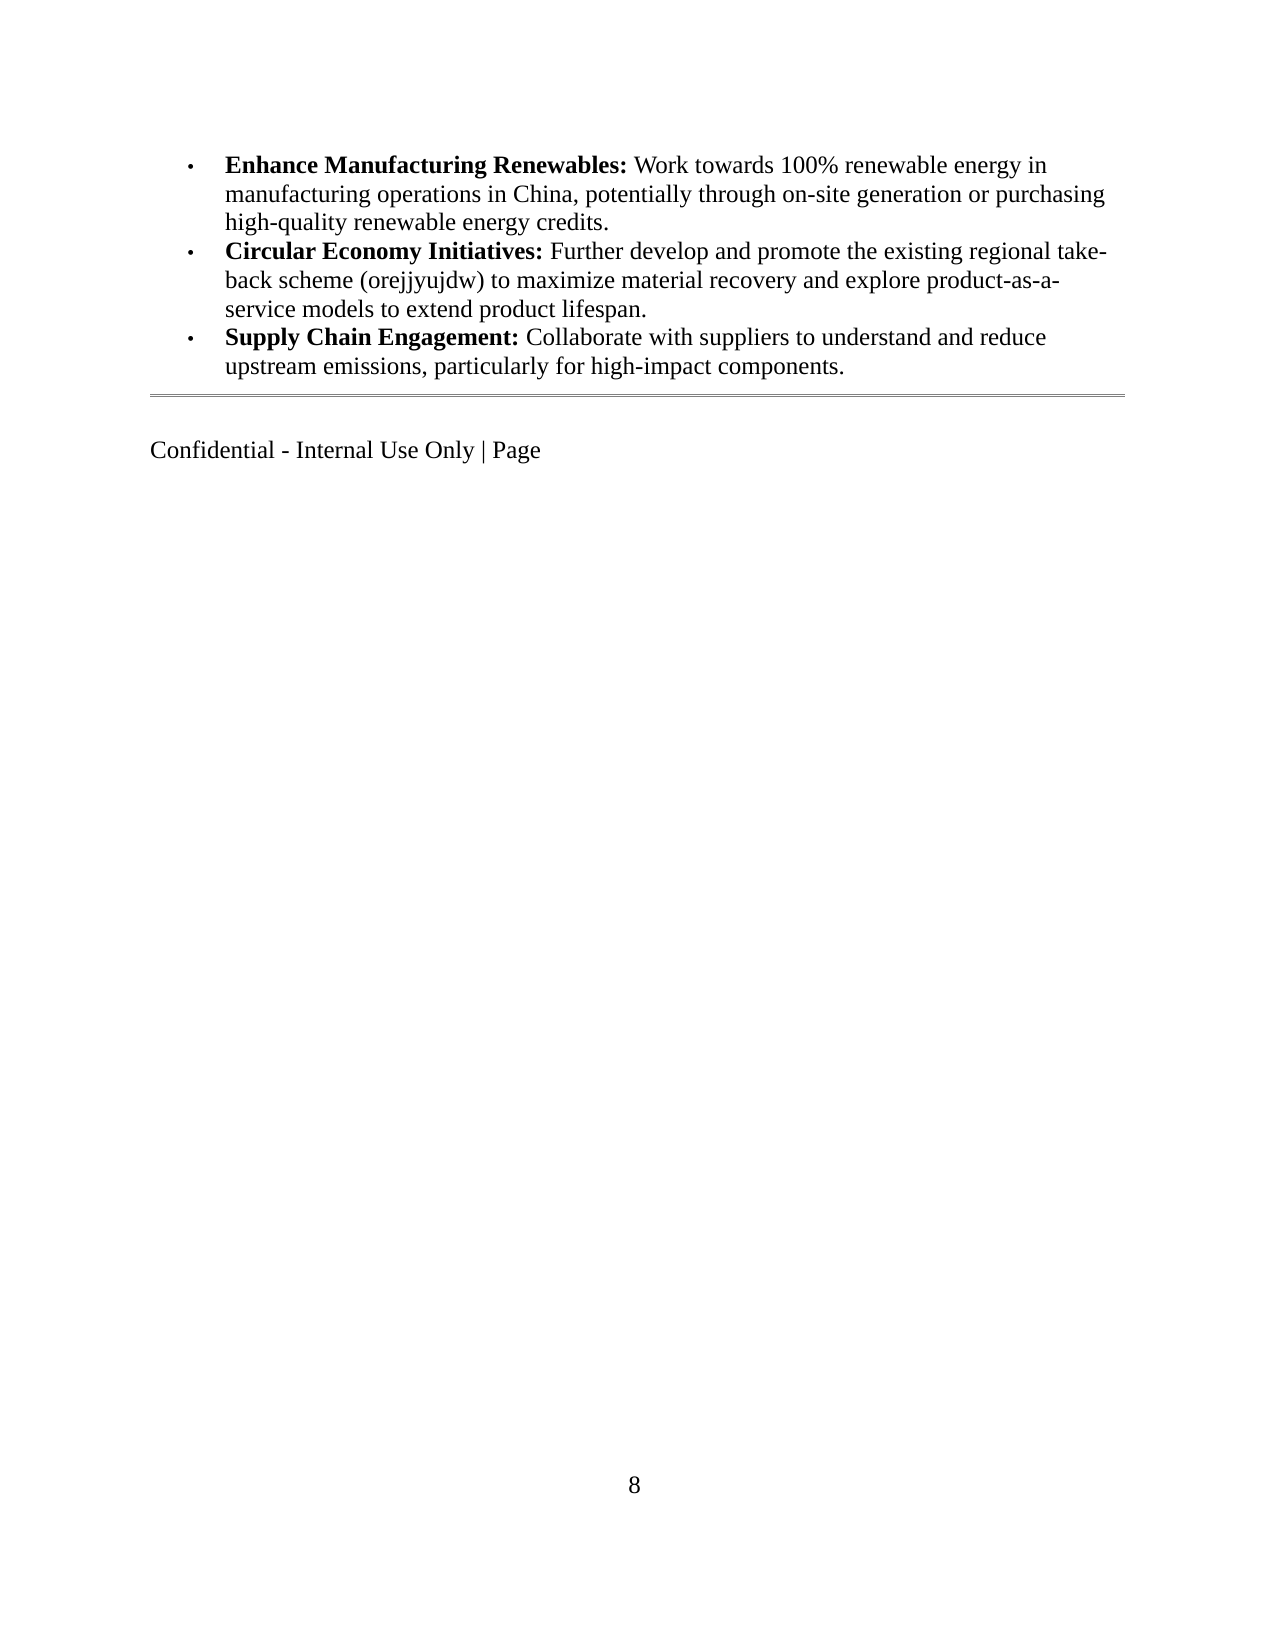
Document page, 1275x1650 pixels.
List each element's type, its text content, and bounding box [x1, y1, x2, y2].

list Circular Economy Initiatives: Further develop and promote the existing regional take-back scheme (orejjyujdw) to maximize material recovery and explore product-as-a-service models to extend product lifespan. [187, 236, 1125, 322]
text Confidential - Internal Use Only | Page [150, 435, 1125, 464]
list Enhance Manufacturing Renewables: Work towards 100% renewable energy in manufacturing operations in China, potentially through on-site generation or purchasing high-quality renewable energy credits. [187, 150, 1125, 236]
list Supply Chain Engagement: Collaborate with suppliers to understand and reduce upstream emissions, particularly for high-impact components. [187, 322, 1125, 380]
